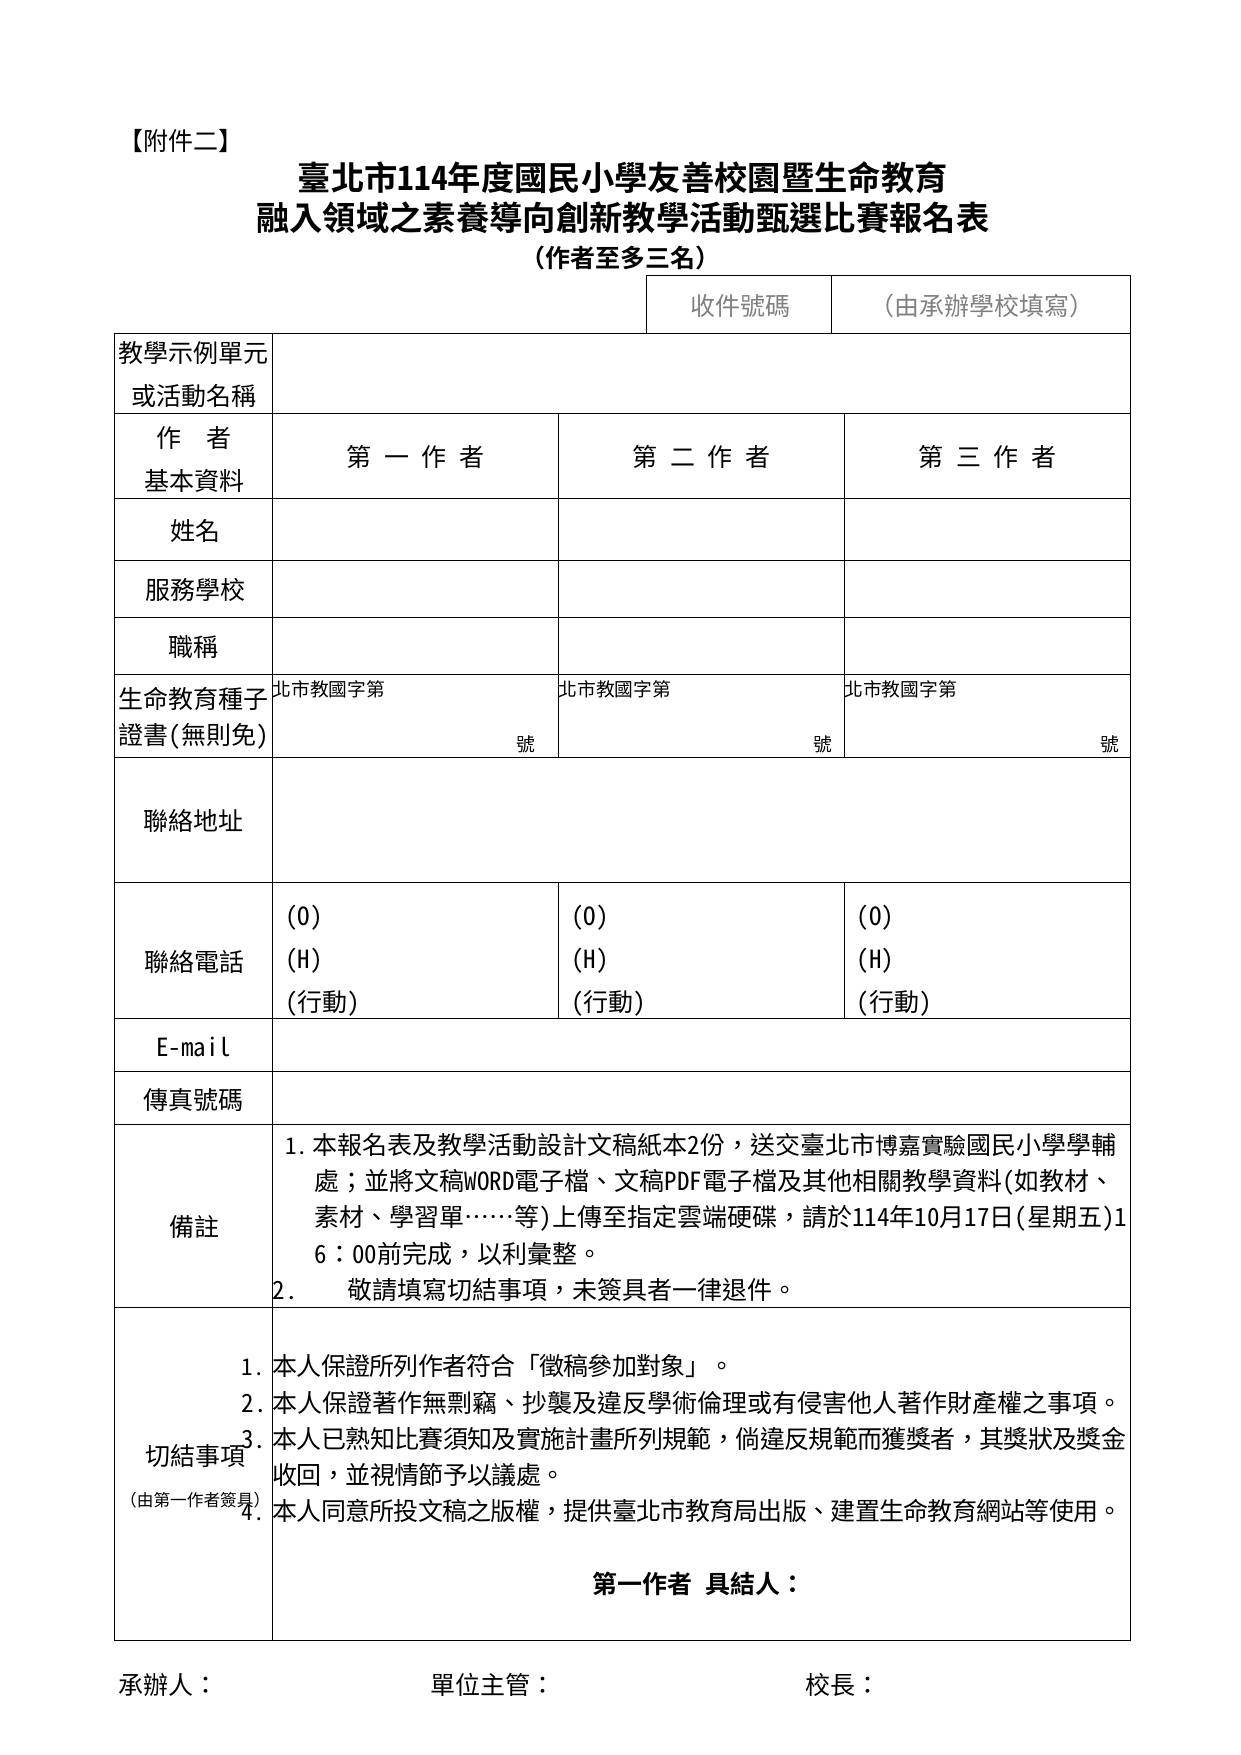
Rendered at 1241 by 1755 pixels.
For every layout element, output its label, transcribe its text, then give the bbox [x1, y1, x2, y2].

table_cell [273, 1072, 1130, 1124]
table_cell [845, 499, 1130, 559]
subtitle 【附件二】 [118, 120, 1145, 158]
table_cell 傳真號碼 [115, 1072, 272, 1124]
table_cell [559, 561, 844, 617]
table_cell 第 二 作 者 [559, 414, 844, 498]
table_cell 聯絡電話 [115, 883, 272, 1018]
table_cell 切結事項 （由第一作者簽具） [115, 1308, 272, 1640]
table_cell 本報名表及教學活動設計文稿紙本2份，送交臺北市博嘉實驗國民小學學輔處；並將文稿WORD電子檔、文稿PDF電子檔及其他相關教學資料(如教材、素材、學習單……等)上傳至指定雲端硬碟，請於114年10月17日(星期五)16：00前完成，以利彙整。 敬請填寫切結事項，未簽具者一律退件。 [273, 1125, 1130, 1307]
table_cell 本人保證所列作者符合「徵稿參加對象」。 本人保證著作無剽竊、抄襲及違反學術倫理或有侵害他人著作財產權之事項。 本人已熟知比賽須知及實施計畫所列規範，倘違反規範而獲獎者，其獎狀及獎金收回，並視情節予以議處。 本人同意所投文稿之版權，提供臺北市教育局出版、建置生命教育網站等使用。 第一作者 具結人： [273, 1308, 1130, 1640]
table_cell [845, 618, 1130, 674]
table_cell [845, 561, 1130, 617]
table_cell 北市教國字第 號 [845, 675, 1130, 757]
table_cell 北市教國字第 號 [273, 675, 558, 757]
table_cell 聯絡地址 [115, 758, 272, 882]
table_cell 職稱 [115, 618, 272, 674]
table_cell (O) (H) (行動) [273, 883, 558, 1018]
table_cell [273, 499, 558, 559]
table_cell [559, 618, 844, 674]
table_cell 北市教國字第 號 [559, 675, 844, 757]
text （作者至多三名） [236, 237, 1005, 275]
table_cell [559, 499, 844, 559]
table_cell 備註 [115, 1125, 272, 1307]
table_cell 第 一 作 者 [273, 414, 558, 498]
table_cell 生命教育種子證書(無則免) [115, 675, 272, 757]
table_cell [273, 758, 1130, 882]
table_header （由承辦學校填寫） [832, 276, 1130, 332]
table_header 收件號碼 [647, 276, 831, 332]
table_cell E-mail [115, 1019, 272, 1071]
table_cell [273, 334, 1130, 413]
table_cell [273, 1019, 1130, 1071]
table_cell 教學示例單元 或活動名稱 [115, 334, 272, 413]
table_cell 作 者 基本資料 [115, 414, 272, 498]
text 融入領域之素養導向創新教學活動甄選比賽報名表 [100, 200, 1145, 237]
table_cell [273, 561, 558, 617]
table_cell 第 三 作 者 [845, 414, 1130, 498]
table_cell (O) (H) (行動) [559, 883, 844, 1018]
table_cell (O) (H) (行動) [845, 883, 1130, 1018]
table_cell 姓名 [115, 499, 272, 559]
text 臺北市114年度國民小學友善校園暨生命教育 [100, 160, 1145, 198]
table_cell 服務學校 [115, 561, 272, 617]
table_header [115, 275, 646, 332]
table_cell [273, 618, 558, 674]
text 承辦人： 單位主管： 校長： [118, 1665, 1145, 1702]
